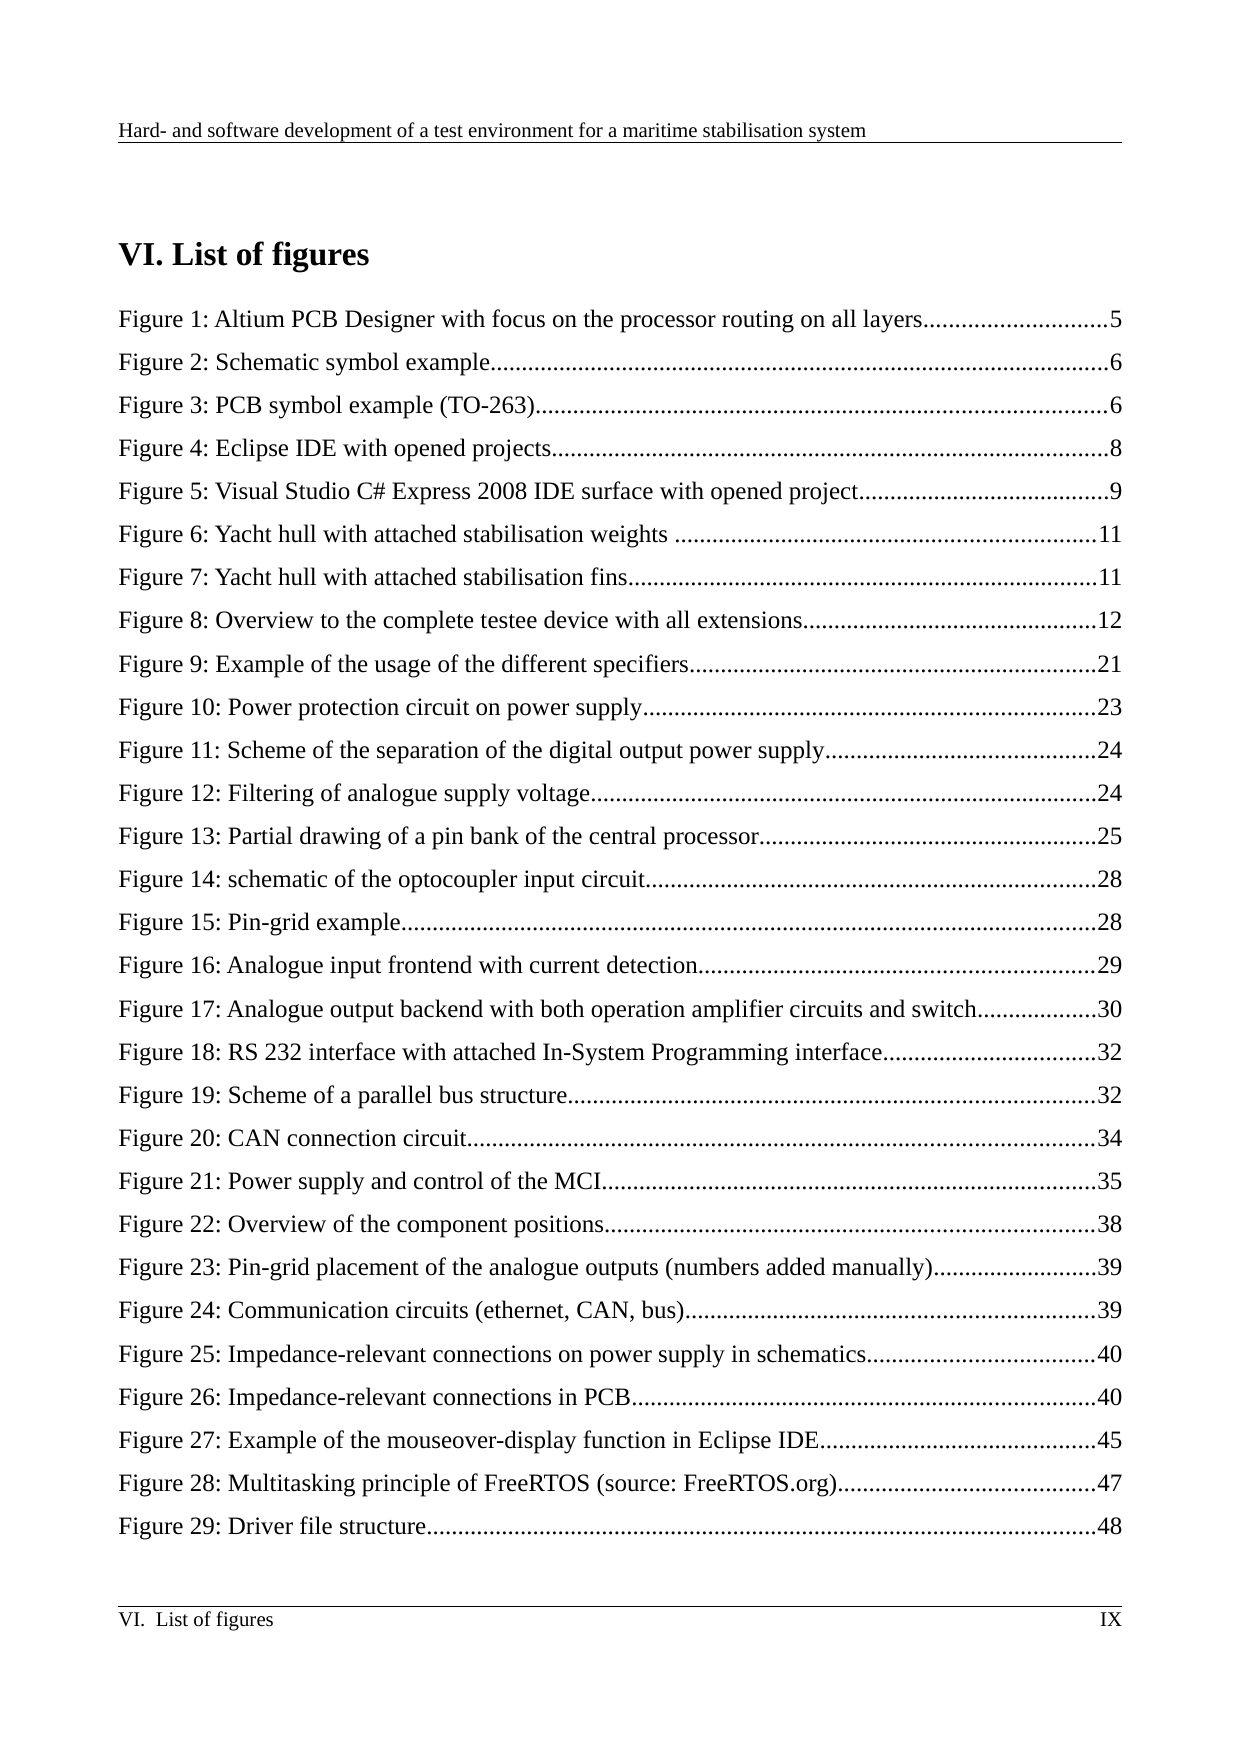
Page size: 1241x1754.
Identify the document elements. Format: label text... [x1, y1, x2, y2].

text Figure 22: Overview of the component positions 38 [118, 1209, 1122, 1238]
text Figure 8: Overview to the complete testee device with all extensions 12 [118, 606, 1122, 634]
subtitle List of figures [118, 234, 1122, 272]
text Figure 26: Impedance-relevant connections in PCB 40 [118, 1382, 1122, 1411]
text Figure 21: Power supply and control of the MCI 35 [118, 1166, 1122, 1195]
text Figure 3: PCB symbol example (TO-263) 6 [118, 390, 1122, 419]
text Figure 27: Example of the mouseover-display function in Eclipse IDE 45 [118, 1425, 1122, 1454]
text Figure 16: Analogue input frontend with current detection 29 [118, 951, 1122, 979]
text Figure 23: Pin-grid placement of the analogue outputs (numbers added manually) 39 [118, 1252, 1122, 1281]
text Figure 25: Impedance-relevant connections on power supply in schematics 40 [118, 1339, 1122, 1367]
text Figure 29: Driver file structure 48 [118, 1511, 1122, 1540]
text Figure 6: Yacht hull with attached stabilisation weights 11 [118, 519, 1122, 548]
text Figure 7: Yacht hull with attached stabilisation fins 11 [118, 562, 1122, 591]
text Figure 24: Communication circuits (ethernet, CAN, bus) 39 [118, 1296, 1122, 1324]
text Figure 18: RS 232 interface with attached In-System Programming interface 32 [118, 1037, 1122, 1066]
text Figure 13: Partial drawing of a pin bank of the central processor 25 [118, 821, 1122, 850]
text Figure 19: Scheme of a parallel bus structure 32 [118, 1080, 1122, 1109]
text Figure 2: Schematic symbol example 6 [118, 347, 1122, 376]
text Figure 28: Multitasking principle of FreeRTOS (source: FreeRTOS.org) 47 [118, 1468, 1122, 1497]
text Figure 9: Example of the usage of the different specifiers 21 [118, 649, 1122, 677]
text Figure 10: Power protection circuit on power supply 23 [118, 692, 1122, 721]
text Figure 15: Pin-grid example 28 [118, 907, 1122, 936]
text Figure 12: Filtering of analogue supply voltage 24 [118, 778, 1122, 807]
text Figure 20: CAN connection circuit 34 [118, 1123, 1122, 1152]
text Figure 1: Altium PCB Designer with focus on the processor routing on all layers 5 [118, 304, 1122, 332]
text Figure 17: Analogue output backend with both operation amplifier circuits and switch 30 [118, 994, 1122, 1022]
text Figure 14: schematic of the optocoupler input circuit 28 [118, 864, 1122, 893]
text Figure 11: Scheme of the separation of the digital output power supply 24 [118, 735, 1122, 764]
text Figure 4: Eclipse IDE with opened projects 8 [118, 433, 1122, 462]
text Figure 5: Visual Studio C# Express 2008 IDE surface with opened project 9 [118, 476, 1122, 505]
